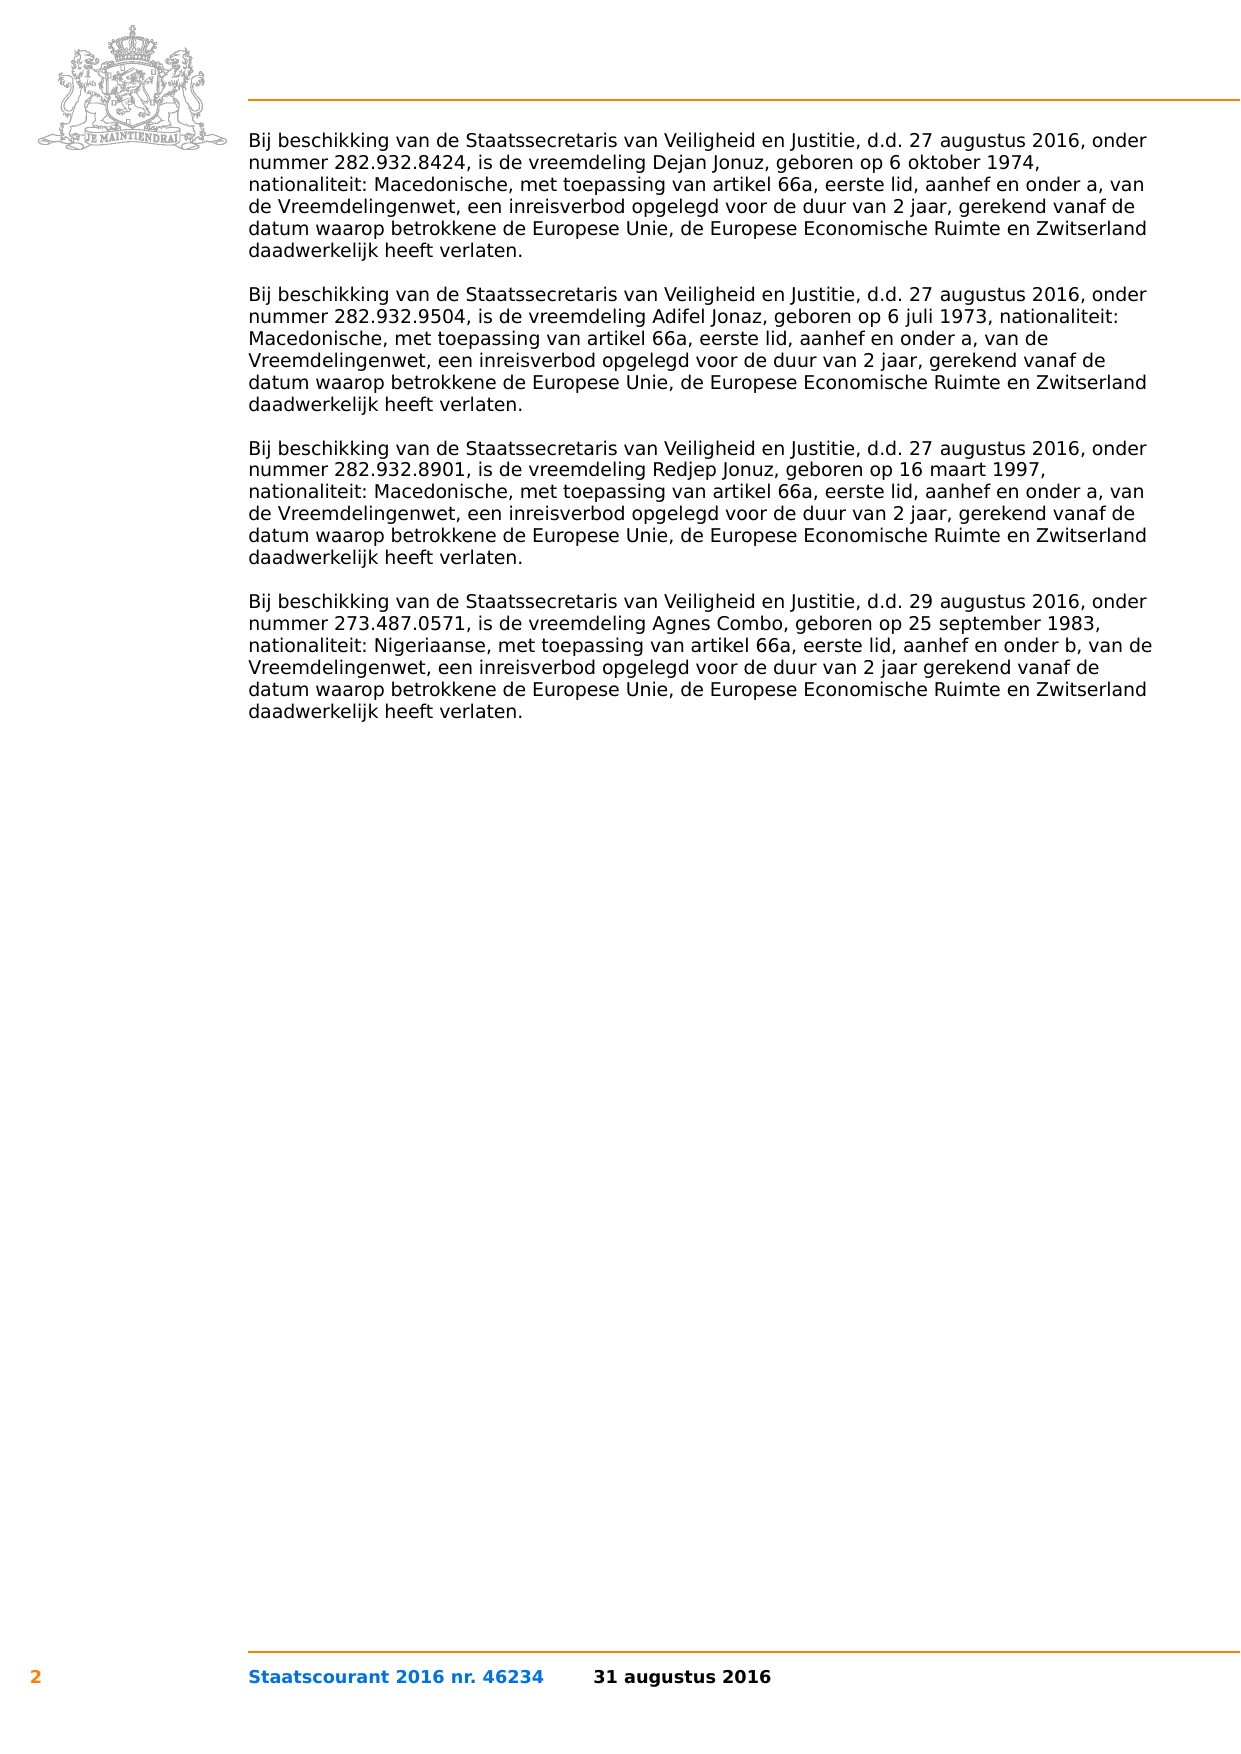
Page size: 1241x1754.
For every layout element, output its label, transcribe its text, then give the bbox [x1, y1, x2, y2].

text Bij beschikking van de Staatssecretaris van Veiligheid en Justitie, d.d. 29 augustus 2016, onder nummer 273.487.0571, is de vreemdeling Agnes Combo, geboren op 25 september 1983, nationaliteit: Nigeriaanse, met toepassing van artikel 66a, eerste lid, aanhef en onder b, van de Vreemdelingenwet, een inreisverbod opgelegd voor de duur van 2 jaar gerekend vanaf de datum waarop betrokkene de Europese Unie, de Europese Economische Ruimte en Zwitserland daadwerkelijk heeft verlaten. [248, 591, 1163, 723]
text Bij beschikking van de Staatssecretaris van Veiligheid en Justitie, d.d. 27 augustus 2016, onder nummer 282.932.8424, is de vreemdeling Dejan Jonuz, geboren op 6 oktober 1974, nationaliteit: Macedonische, met toepassing van artikel 66a, eerste lid, aanhef en onder a, van de Vreemdelingenwet, een inreisverbod opgelegd voor de duur van 2 jaar, gerekend vanaf de datum waarop betrokkene de Europese Unie, de Europese Economische Ruimte en Zwitserland daadwerkelijk heeft verlaten. [248, 130, 1163, 262]
text Bij beschikking van de Staatssecretaris van Veiligheid en Justitie, d.d. 27 augustus 2016, onder nummer 282.932.8901, is de vreemdeling Redjep Jonuz, geboren op 16 maart 1997, nationaliteit: Macedonische, met toepassing van artikel 66a, eerste lid, aanhef en onder a, van de Vreemdelingenwet, een inreisverbod opgelegd voor de duur van 2 jaar, gerekend vanaf de datum waarop betrokkene de Europese Unie, de Europese Economische Ruimte en Zwitserland daadwerkelijk heeft verlaten. [248, 437, 1163, 569]
text Bij beschikking van de Staatssecretaris van Veiligheid en Justitie, d.d. 27 augustus 2016, onder nummer 282.932.9504, is de vreemdeling Adifel Jonaz, geboren op 6 juli 1973, nationaliteit: Macedonische, met toepassing van artikel 66a, eerste lid, aanhef en onder a, van de Vreemdelingenwet, een inreisverbod opgelegd voor de duur van 2 jaar, gerekend vanaf de datum waarop betrokkene de Europese Unie, de Europese Economische Ruimte en Zwitserland daadwerkelijk heeft verlaten. [248, 284, 1163, 416]
picture [38, 25, 227, 150]
